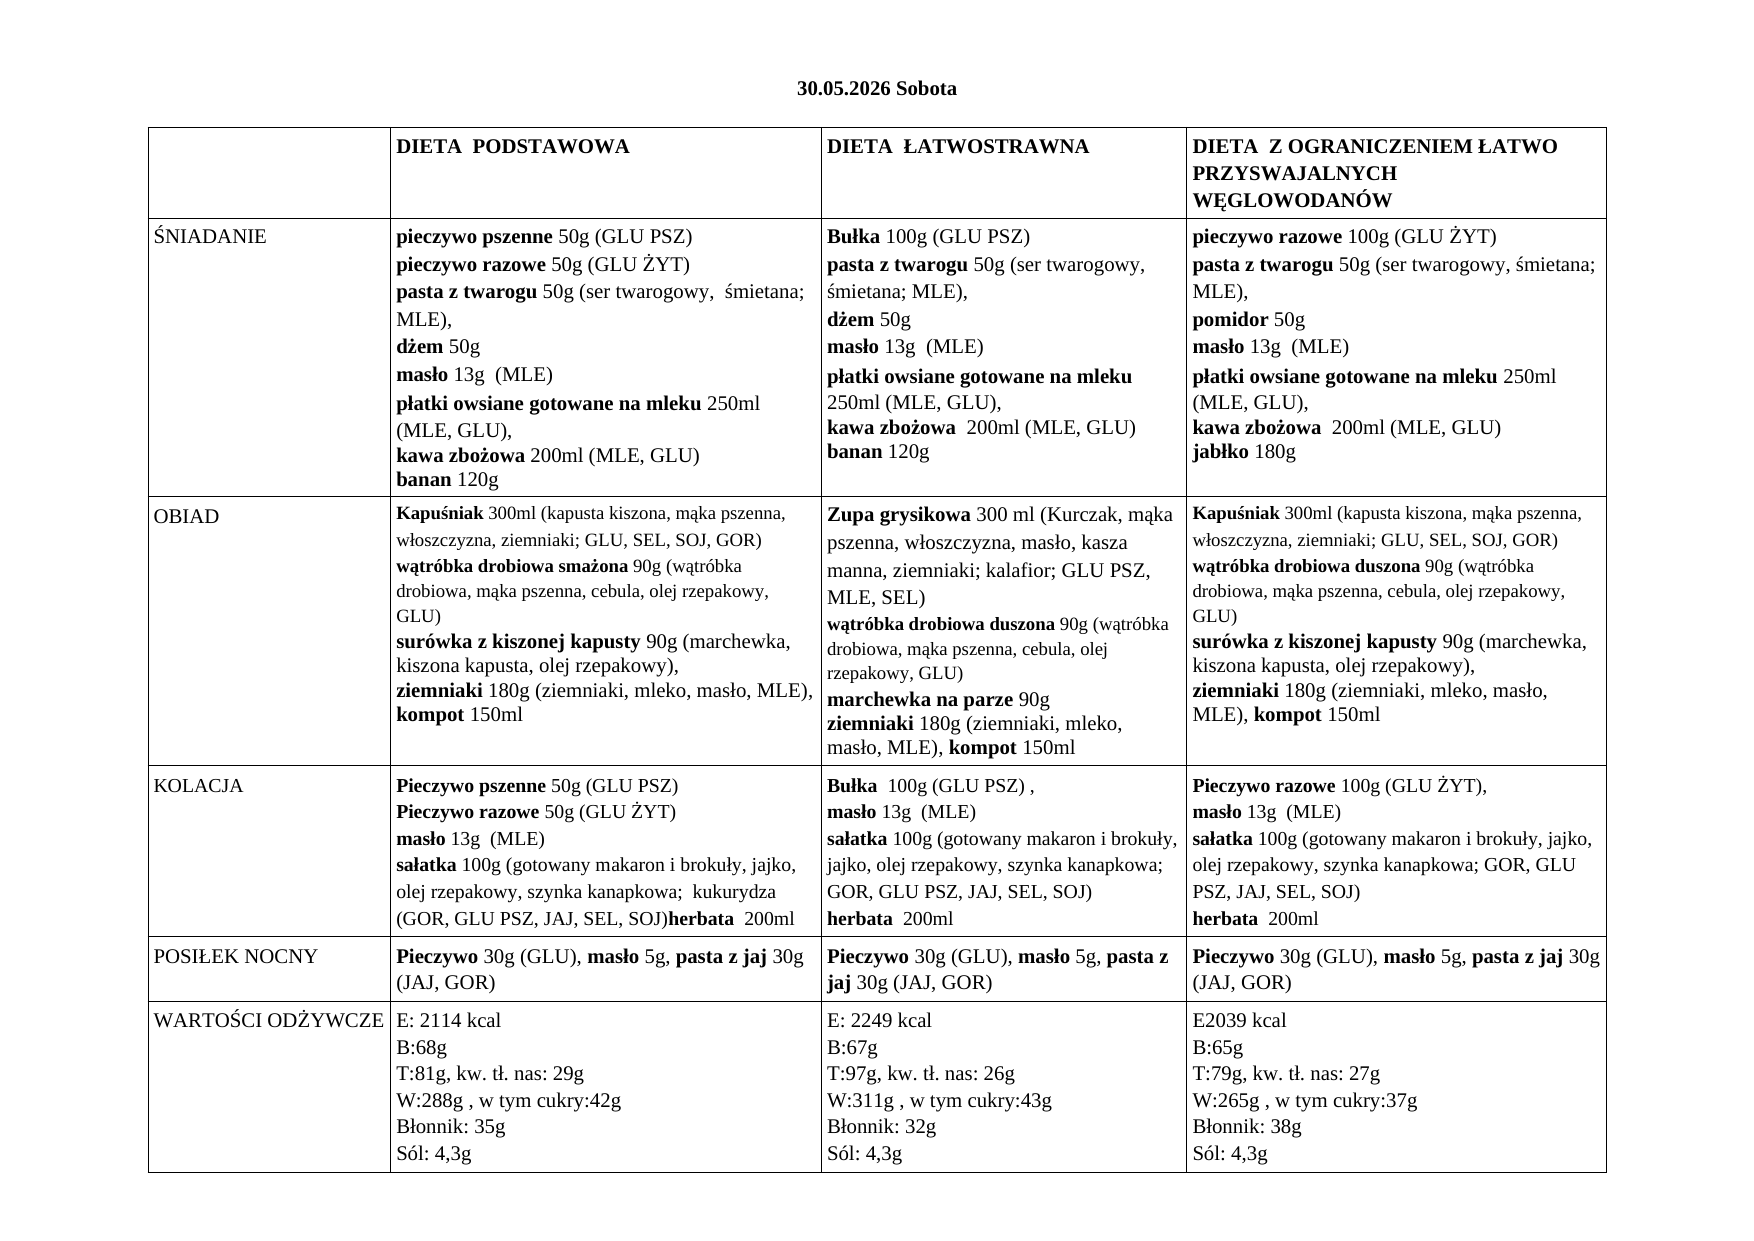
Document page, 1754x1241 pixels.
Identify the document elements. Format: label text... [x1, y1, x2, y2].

table_cell Pieczywo razowe 100g (GLU ŻYT), masło 13g (MLE) sałatka 100g (gotowany makaron i brokuły, jajko, olej rzepakowy, szynka kanapkowa; GOR, GLU PSZ, JAJ, SEL, SOJ) herbata 200ml [1187, 766, 1606, 936]
table_cell E: 2114 kcal B:68g T:81g, kw. tł. nas: 29g W:288g , w tym cukry:42g Błonnik: 35g Sól: 4,3g [391, 1002, 821, 1172]
table_cell E2039 kcal B:65g T:79g, kw. tł. nas: 27g W:265g , w tym cukry:37g Błonnik: 38g Sól: 4,3g [1187, 1002, 1606, 1172]
table_header DIETA PODSTAWOWA [391, 128, 821, 218]
text 30.05.2026 Sobota [148, 74, 1606, 100]
table_cell pieczywo pszenne 50g (GLU PSZ) pieczywo razowe 50g (GLU ŻYT) pasta z twarogu 50g (ser twarogowy, śmietana; MLE), dżem 50g masło 13g (MLE) płatki owsiane gotowane na mleku 250ml (MLE, GLU), kawa zbożowa 200ml (MLE, GLU) banan 120g [391, 219, 821, 496]
table_cell KOLACJA [149, 766, 390, 936]
table_cell Pieczywo 30g (GLU), masło 5g, pasta z jaj 30g (JAJ, GOR) [391, 937, 821, 1001]
table_cell pieczywo razowe 100g (GLU ŻYT) pasta z twarogu 50g (ser twarogowy, śmietana; MLE), pomidor 50g masło 13g (MLE) płatki owsiane gotowane na mleku 250ml (MLE, GLU), kawa zbożowa 200ml (MLE, GLU) jabłko 180g [1187, 219, 1606, 496]
table_cell POSIŁEK NOCNY [149, 937, 390, 1001]
table_cell ŚNIADANIE [149, 219, 390, 496]
table_header DIETA Z ograniczeniem łatwo przyswajalnych węglowodanów [1187, 128, 1606, 218]
table_cell Pieczywo 30g (GLU), masło 5g, pasta z jaj 30g (JAJ, GOR) [822, 937, 1186, 1001]
table_cell Pieczywo pszenne 50g (GLU PSZ) Pieczywo razowe 50g (GLU ŻYT) masło 13g (MLE) sałatka 100g (gotowany makaron i brokuły, jajko, olej rzepakowy, szynka kanapkowa; kukurydza (GOR, GLU PSZ, JAJ, SEL, SOJ)herbata 200ml [391, 766, 821, 936]
table_cell Bułka 100g (GLU PSZ) , masło 13g (MLE) sałatka 100g (gotowany makaron i brokuły, jajko, olej rzepakowy, szynka kanapkowa; GOR, GLU PSZ, JAJ, SEL, SOJ) herbata 200ml [822, 766, 1186, 936]
table_header DIETA ŁATWOSTRAWNA [822, 128, 1186, 218]
table_cell Pieczywo 30g (GLU), masło 5g, pasta z jaj 30g (JAJ, GOR) [1187, 937, 1606, 1001]
table_cell OBIAD [149, 497, 390, 765]
table_cell Kapuśniak 300ml (kapusta kiszona, mąka pszenna, włoszczyzna, ziemniaki; GLU, SEL, SOJ, GOR) wątróbka drobiowa duszona 90g (wątróbka drobiowa, mąka pszenna, cebula, olej rzepakowy, GLU) surówka z kiszonej kapusty 90g (marchewka, kiszona kapusta, olej rzepakowy), ziemniaki 180g (ziemniaki, mleko, masło, MLE), kompot 150ml [1187, 497, 1606, 765]
table_cell Bułka 100g (GLU PSZ) pasta z twarogu 50g (ser twarogowy, śmietana; MLE), dżem 50g masło 13g (MLE) płatki owsiane gotowane na mleku 250ml (MLE, GLU), kawa zbożowa 200ml (MLE, GLU) banan 120g [822, 219, 1186, 496]
table_cell WARTOŚCI ODŻYWCZE [149, 1002, 390, 1172]
table_cell Zupa grysikowa 300 ml (Kurczak, mąka pszenna, włoszczyzna, masło, kasza manna, ziemniaki; kalafior; GLU PSZ, MLE, SEL) wątróbka drobiowa duszona 90g (wątróbka drobiowa, mąka pszenna, cebula, olej rzepakowy, GLU) marchewka na parze 90g ziemniaki 180g (ziemniaki, mleko, masło, MLE), kompot 150ml [822, 497, 1186, 765]
table_cell Kapuśniak 300ml (kapusta kiszona, mąka pszenna, włoszczyzna, ziemniaki; GLU, SEL, SOJ, GOR) wątróbka drobiowa smażona 90g (wątróbka drobiowa, mąka pszenna, cebula, olej rzepakowy, GLU) surówka z kiszonej kapusty 90g (marchewka, kiszona kapusta, olej rzepakowy), ziemniaki 180g (ziemniaki, mleko, masło, MLE), kompot 150ml [391, 497, 821, 765]
table_cell E: 2249 kcal B:67g T:97g, kw. tł. nas: 26g W:311g , w tym cukry:43g Błonnik: 32g Sól: 4,3g [822, 1002, 1186, 1172]
table_header [149, 128, 390, 218]
